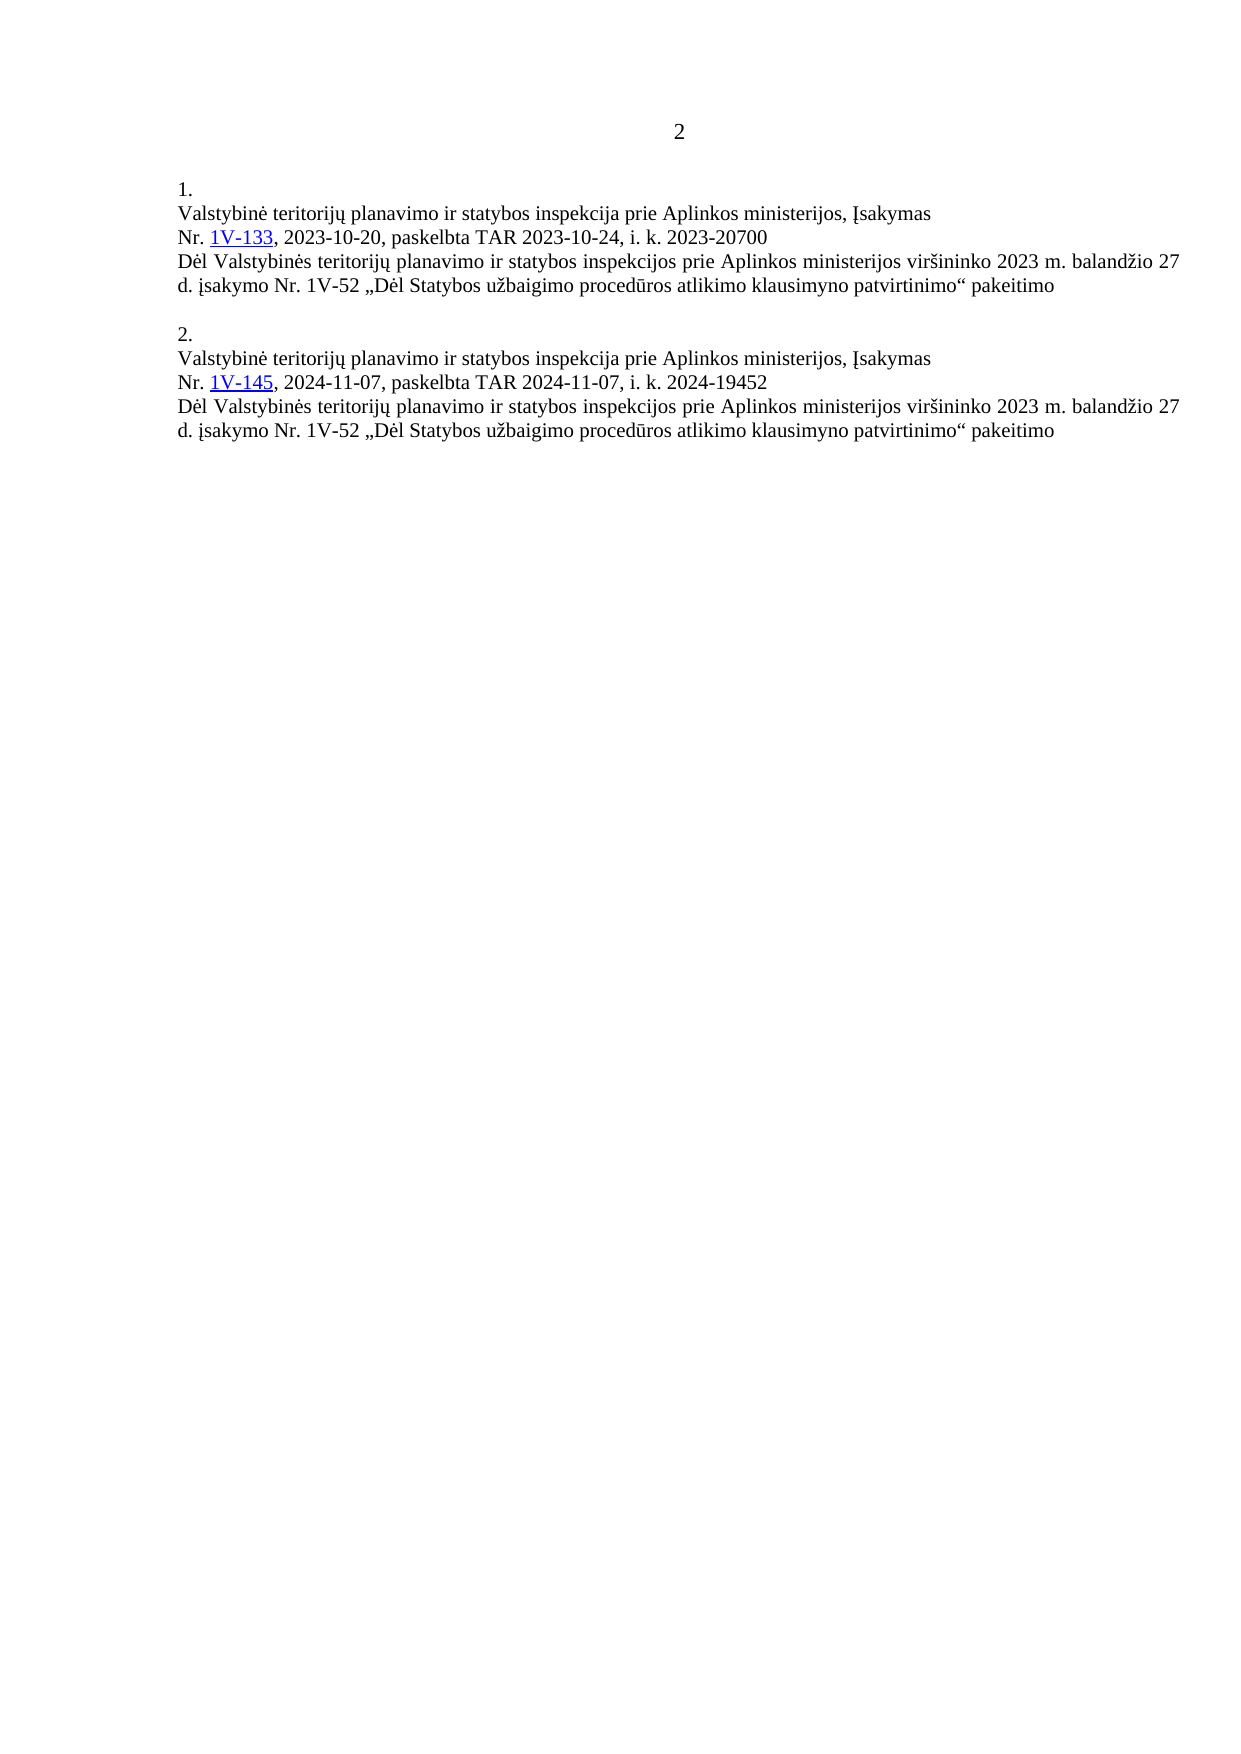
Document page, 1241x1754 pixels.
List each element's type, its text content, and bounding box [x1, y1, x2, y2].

text Valstybinė teritorijų planavimo ir statybos inspekcija prie Aplinkos ministerijos, Įsakymas [177, 346, 1181, 370]
text Valstybinė teritorijų planavimo ir statybos inspekcija prie Aplinkos ministerijos, Įsakymas [177, 201, 1181, 225]
text 2. [177, 322, 1181, 346]
text 1. [177, 177, 1181, 201]
text Nr. 1V-133, 2023-10-20, paskelbta TAR 2023-10-24, i. k. 2023-20700 [177, 225, 1181, 249]
text Dėl Valstybinės teritorijų planavimo ir statybos inspekcijos prie Aplinkos ministerijos viršininko 2023 m. balandžio 27 d. įsakymo Nr. 1V-52 „Dėl Statybos užbaigimo procedūros atlikimo klausimyno patvirtinimo“ pakeitimo [177, 249, 1181, 297]
text Nr. 1V-145, 2024-11-07, paskelbta TAR 2024-11-07, i. k. 2024-19452 [177, 370, 1181, 394]
text Dėl Valstybinės teritorijų planavimo ir statybos inspekcijos prie Aplinkos ministerijos viršininko 2023 m. balandžio 27 d. įsakymo Nr. 1V-52 „Dėl Statybos užbaigimo procedūros atlikimo klausimyno patvirtinimo“ pakeitimo [177, 394, 1181, 442]
